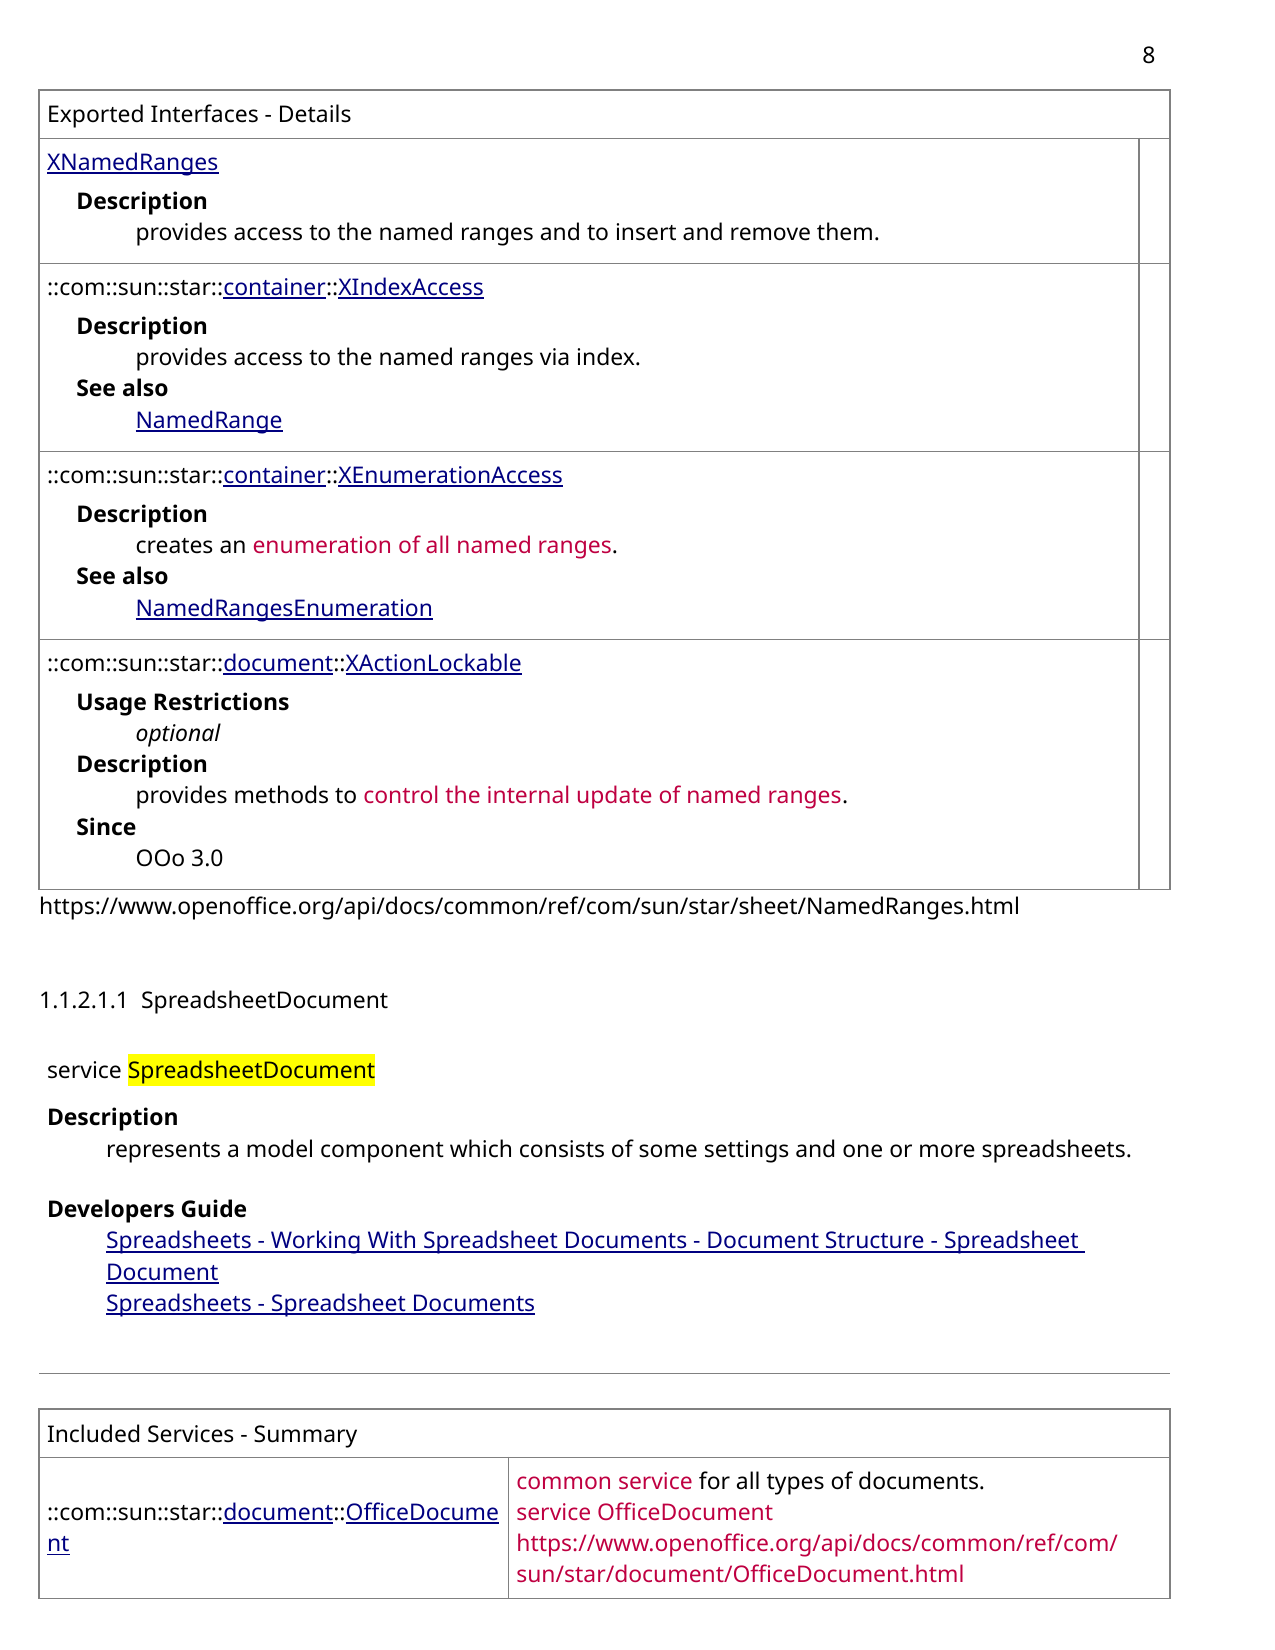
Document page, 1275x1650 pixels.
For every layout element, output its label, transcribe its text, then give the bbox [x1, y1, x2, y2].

table_header Description provides access to the named ranges and to insert and remove them. [69, 177, 1109, 255]
table_cell ::com::sun::star::container::XEnumerationAccess [40, 452, 1138, 638]
table_header Usage Restrictions optional Description provides methods to control the internal update of named ranges. Since OOo 3.0 [69, 678, 1109, 881]
table_cell ::com::sun::star::container::XIndexAccess [40, 264, 1138, 451]
table_header Exported Interfaces - Details [40, 91, 1169, 137]
table_cell [1140, 139, 1169, 263]
table_cell [1140, 452, 1169, 638]
table_cell XNamedRanges [40, 139, 1138, 263]
table_header service SpreadsheetDocument [39, 1047, 1170, 1093]
table_cell [1140, 264, 1169, 451]
table_cell common service for all types of documents. service OfficeDocument https://www.openoffice.org/api/docs/common/ref/com/sun/star/document/OfficeDocument.html [509, 1458, 1169, 1597]
table_header Description provides access to the named ranges via index. See also NamedRange [69, 302, 1109, 443]
text https://www.openoffice.org/api/docs/common/ref/com/sun/star/sheet/NamedRanges.html [39, 890, 1170, 922]
text 1.1.2.1.1 SpreadsheetDocument [39, 984, 1170, 1015]
table_header Included Services - Summary [40, 1410, 1169, 1457]
table_cell [1140, 640, 1169, 889]
table_cell ::com::sun::star::document::OfficeDocument [40, 1458, 508, 1597]
table_cell Description represents a model component which consists of some settings and one or more spreadsheets. Developers Guide Spreadsheets - Working With Spreadsheet Documents - Document Structure - Spreadsheet Document Spreadsheets - Spreadsheet Documents [39, 1094, 1170, 1356]
table_cell ::com::sun::star::document::XActionLockable [40, 640, 1138, 889]
table_header Description creates an enumeration of all named ranges. See also NamedRangesEnumeration [69, 490, 1109, 631]
